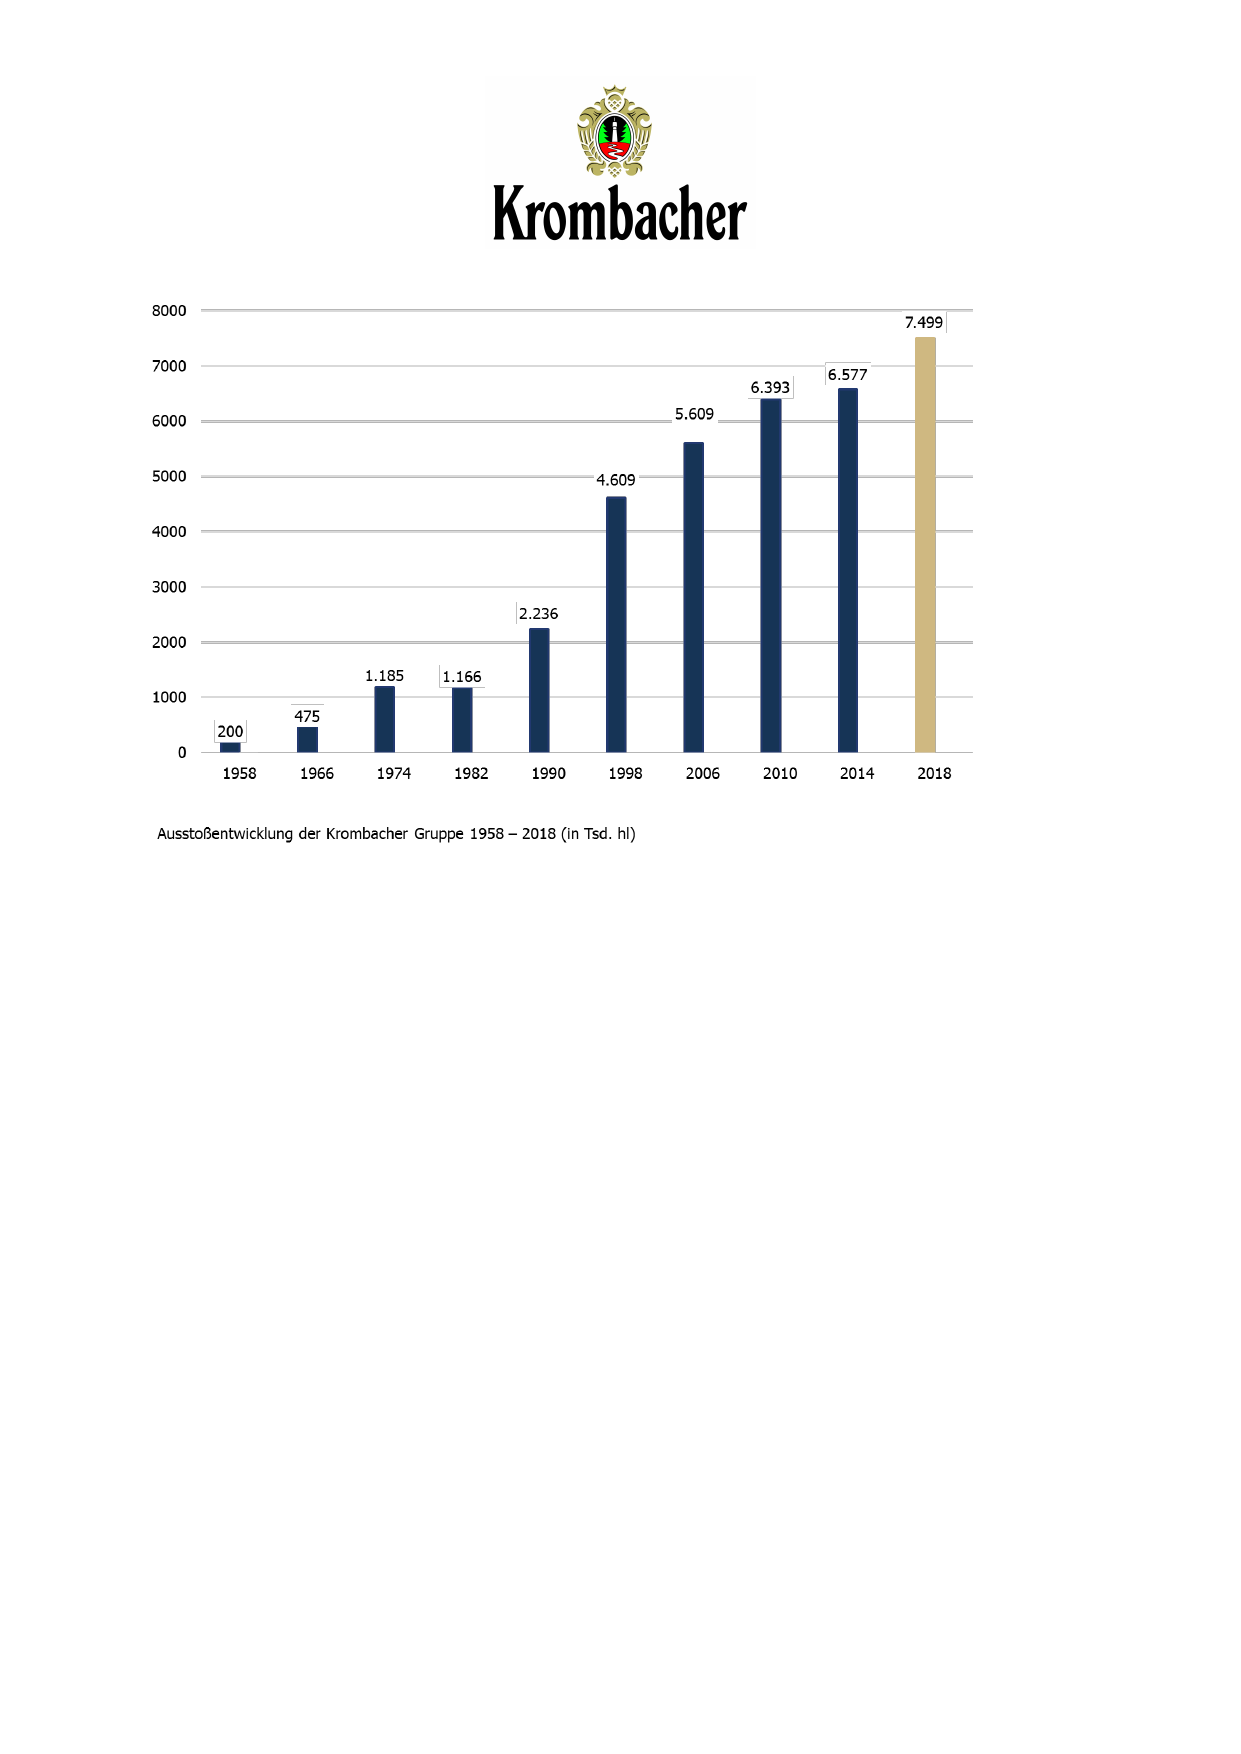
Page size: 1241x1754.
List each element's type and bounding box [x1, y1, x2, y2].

picture [149, 297, 1038, 892]
picture [485, 76, 756, 249]
